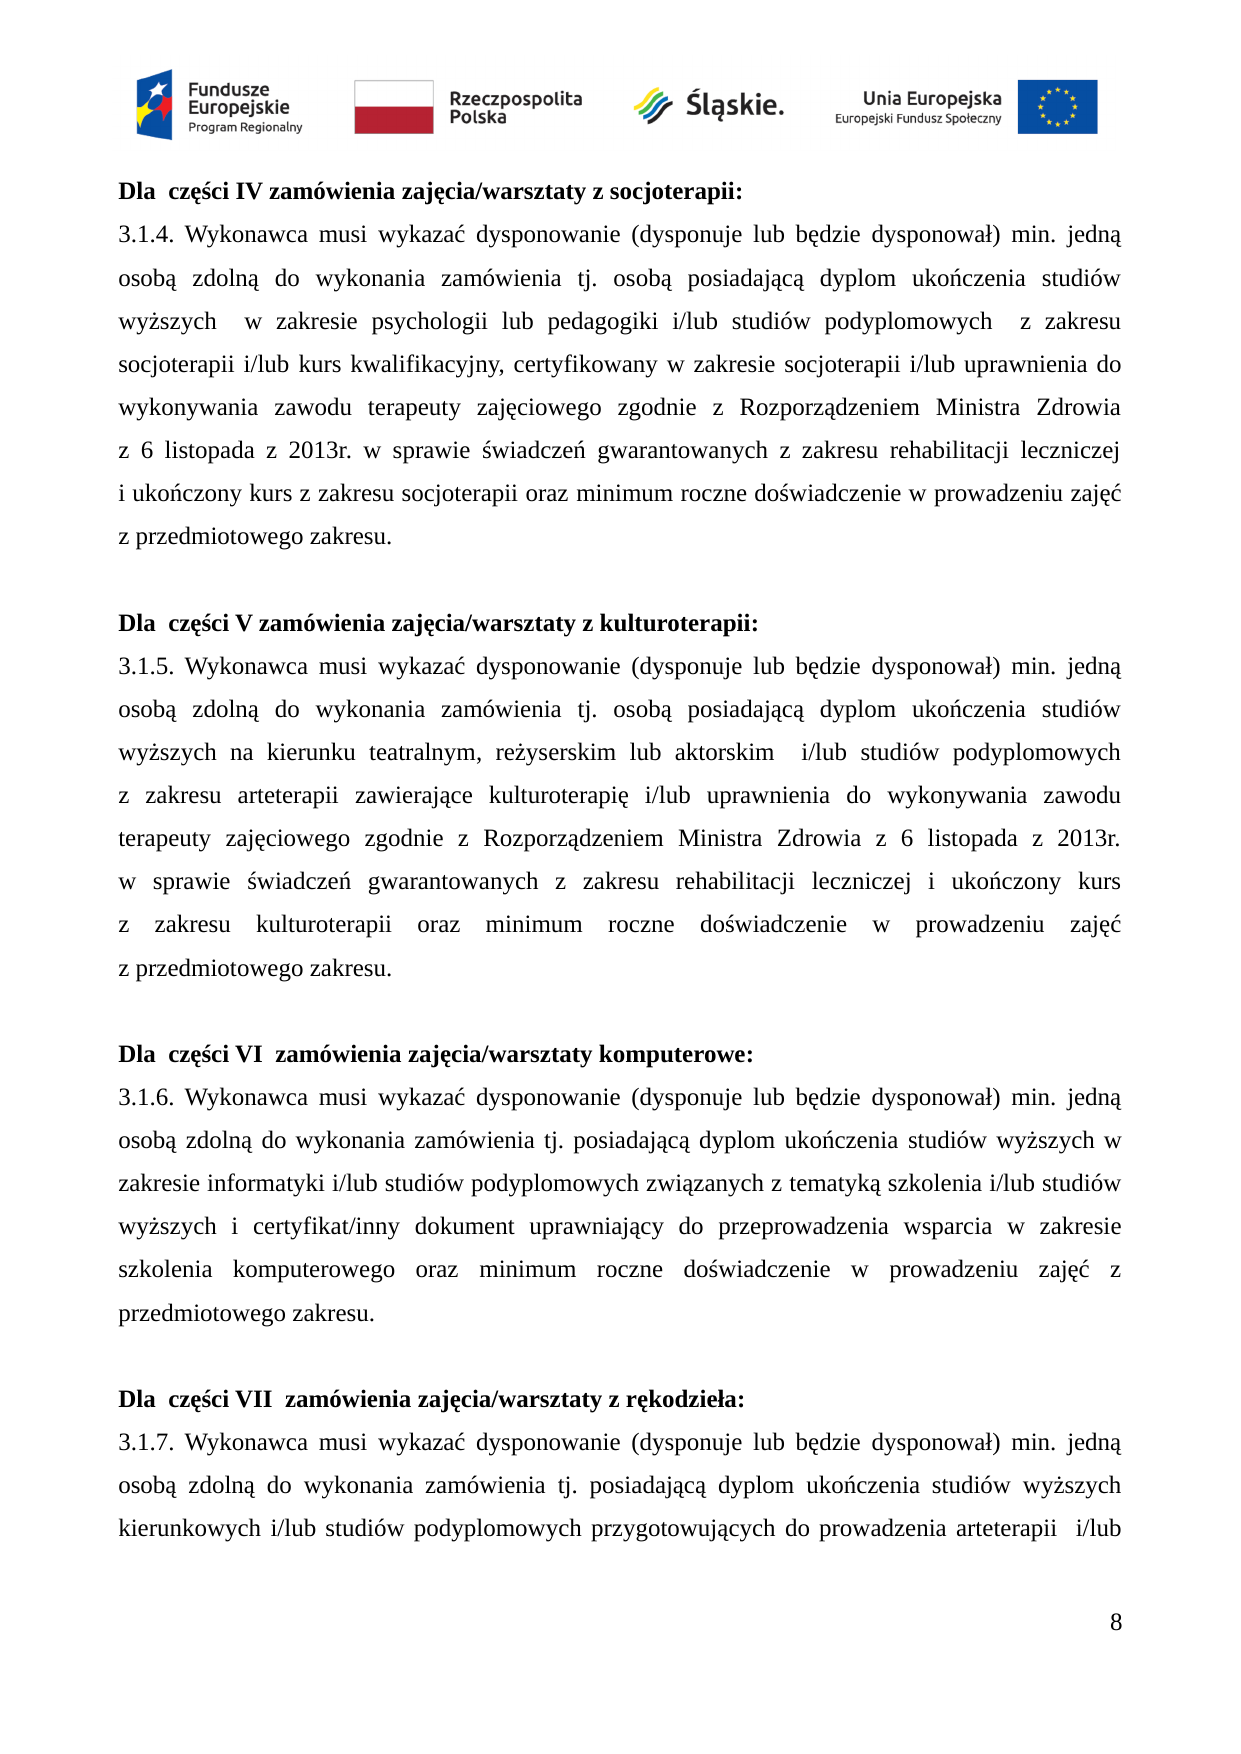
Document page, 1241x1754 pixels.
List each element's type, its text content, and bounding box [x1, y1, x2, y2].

text 3.1.4. Wykonawca musi wykazać dysponowanie (dysponuje lub będzie dysponował) min. jedną osobą zdolną do wykonania zamówienia tj. osobą posiadającą dyplom ukończenia studiów wyższych w zakresie psychologii lub pedagogiki i/lub studiów podyplomowych z zakresu socjoterapii i/lub kurs kwalifikacyjny, certyfikowany w zakresie socjoterapii i/lub uprawnienia do wykonywania zawodu terapeuty zajęciowego zgodnie z Rozporządzeniem Ministra Zdrowia z 6 listopada z 2013r. w sprawie świadczeń gwarantowanych z zakresu rehabilitacji leczniczej i ukończony kurs z zakresu socjoterapii oraz minimum roczne doświadczenie w prowadzeniu zajęć z przedmiotowego zakresu. [118, 219, 1122, 550]
text 3.1.7. Wykonawca musi wykazać dysponowanie (dysponuje lub będzie dysponował) min. jedną osobą zdolną do wykonania zamówienia tj. posiadającą dyplom ukończenia studiów wyższych kierunkowych i/lub studiów podyplomowych przygotowujących do prowadzenia arteterapii i/lub [118, 1427, 1122, 1542]
text Dla części IV zamówienia zajęcia/warsztaty z socjoterapii: [118, 176, 1122, 205]
text Dla części VII zamówienia zajęcia/warsztaty z rękodzieła: [118, 1384, 1122, 1413]
text 3.1.5. Wykonawca musi wykazać dysponowanie (dysponuje lub będzie dysponował) min. jedną osobą zdolną do wykonania zamówienia tj. osobą posiadającą dyplom ukończenia studiów wyższych na kierunku teatralnym, reżyserskim lub aktorskim i/lub studiów podyplomowych z zakresu arteterapii zawierające kulturoterapię i/lub uprawnienia do wykonywania zawodu terapeuty zajęciowego zgodnie z Rozporządzeniem Ministra Zdrowia z 6 listopada z 2013r. w sprawie świadczeń gwarantowanych z zakresu rehabilitacji leczniczej i ukończony kurs z zakresu kulturoterapii oraz minimum roczne doświadczenie w prowadzeniu zajęć z przedmiotowego zakresu. [118, 651, 1122, 981]
text 3.1.6. Wykonawca musi wykazać dysponowanie (dysponuje lub będzie dysponował) min. jedną osobą zdolną do wykonania zamówienia tj. posiadającą dyplom ukończenia studiów wyższych w zakresie informatyki i/lub studiów podyplomowych związanych z tematyką szkolenia i/lub studiów wyższych i certyfikat/inny dokument uprawniający do przeprowadzenia wsparcia w zakresie szkolenia komputerowego oraz minimum roczne doświadczenie w prowadzeniu zajęć z przedmiotowego zakresu. [118, 1082, 1122, 1326]
text Dla części VI zamówienia zajęcia/warsztaty komputerowe: [118, 1039, 1122, 1068]
picture [111, 55, 1116, 151]
text Dla części V zamówienia zajęcia/warsztaty z kulturoterapii: [118, 608, 1122, 636]
